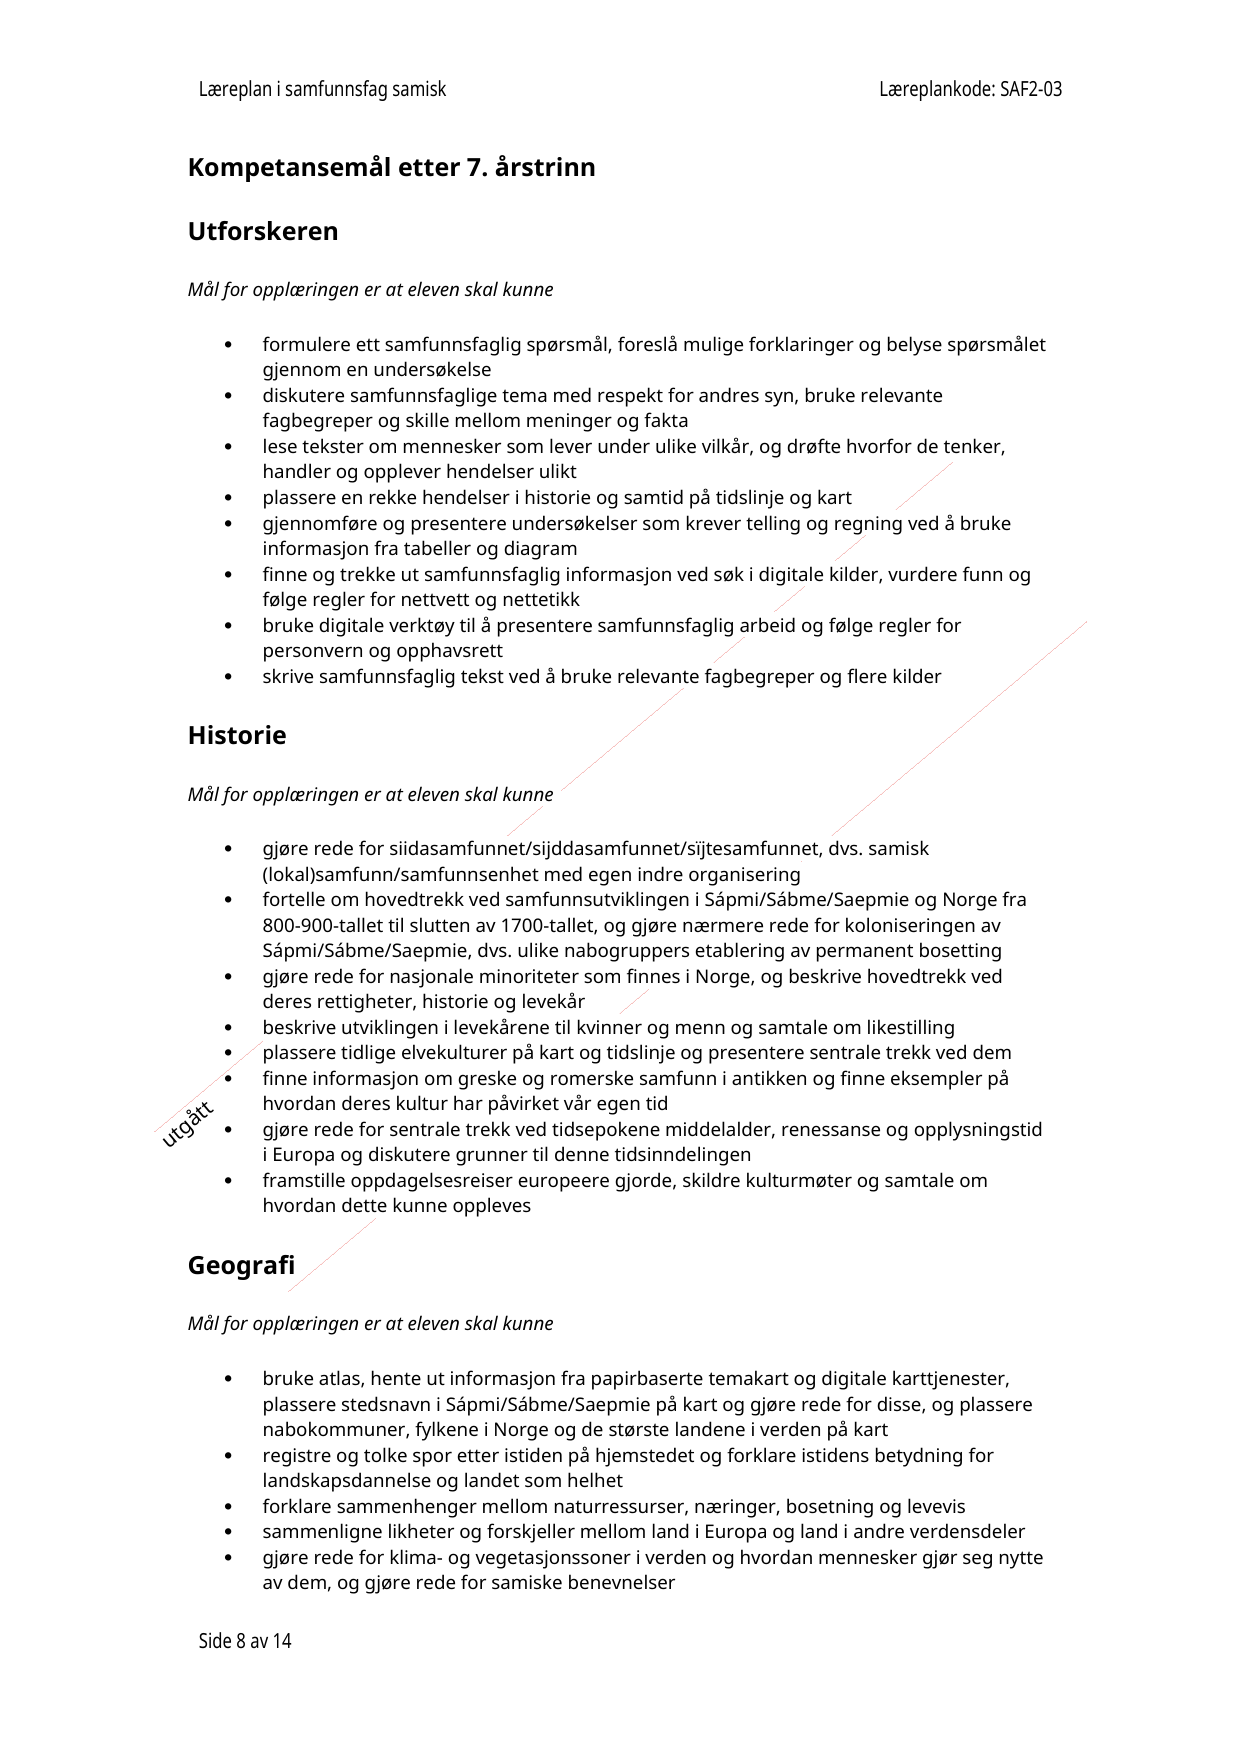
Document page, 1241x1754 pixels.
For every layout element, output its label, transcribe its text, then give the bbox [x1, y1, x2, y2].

list formulere ett samfunnsfaglig spørsmål, foreslå mulige forklaringer og belyse spørsmålet gjennom en undersøkelse [497, 331, 1053, 382]
list forklare sammenhenger mellom naturressurser, næringer, bosetning og levevis [966, 1493, 1053, 1518]
subtitle Geografi [187, 1247, 340, 1282]
list gjøre rede for klima- og vegetasjonssoner i verden og hvordan mennesker gjør seg nytte av dem, og gjøre rede for samiske benevnelser [225, 1544, 1053, 1595]
list gjøre rede for nasjonale minoriteter som finnes i Norge, og beskrive hovedtrekk ved deres rettigheter, historie og levekår [621, 963, 1053, 1014]
list registre og tolke spor etter istiden på hjemstedet og forklare istidens betydning for landskapsdannelse og landet som helhet [225, 1442, 1053, 1493]
list gjøre rede for siidasamfunnet/sijddasamfunnet/sïjtesamfunnet, dvs. samisk (lokal)samfunn/samfunnsenhet med egen indre organisering [801, 836, 1053, 887]
list lese tekster om mennesker som lever under ulike vilkår, og drøfte hvorfor de tenker, handler og opplever hendelser ulikt [582, 433, 1053, 484]
subtitle Historie [933, 718, 1053, 752]
list skrive samfunnsfaglig tekst ved å bruke relevante fagbegreper og flere kilder [942, 663, 1036, 688]
text Mål for opplæringen er at eleven skal kunne [561, 781, 895, 806]
list finne og trekke ut samfunnsfaglig informasjon ved søk i digitale kilder, vurdere funn og følge regler for nettvett og nettetikk [775, 561, 1053, 612]
list bruke atlas, hente ut informasjon fra papirbaserte temakart og digitale karttjenester, plassere stedsnavn i Sápmi/Sábme/Saepmie på kart og gjøre rede for disse, og plassere nabokommuner, fylkene i Norge og de største landene i verden på kart [889, 1365, 1053, 1442]
text Mål for opplæringen er at eleven skal kunne [561, 1311, 1053, 1336]
list finne informasjon om greske og romerske samfunn i antikken og finne eksempler på hvordan deres kultur har påvirket vår egen tid [669, 1065, 1053, 1116]
list bruke digitale verktøy til å presentere samfunnsfaglig arbeid og følge regler for personvern og opphavsrett [715, 612, 1053, 663]
list plassere en rekke hendelser i historie og samtid på tidslinje og kart [897, 484, 1053, 510]
subtitle Utforskeren [339, 213, 1053, 247]
list plassere en rekke hendelser i historie og samtid på tidslinje og kart [852, 484, 925, 510]
text Mål for opplæringen er at eleven skal kunne [869, 781, 1053, 806]
text Mål for opplæringen er at eleven skal kunne [561, 276, 1053, 302]
subtitle Kompetansemål etter 7. årstrinn [597, 150, 1053, 184]
list framstille oppdagelsesreiser europeere gjorde, skildre kulturmøter og samtale om hvordan dette kunne oppleves [531, 1167, 1053, 1218]
list bruke digitale verktøy til å presentere samfunnsfaglig arbeid og følge regler for personvern og opphavsrett [225, 612, 742, 663]
list sammenligne likheter og forskjeller mellom land i Europa og land i andre verdensdeler [225, 1518, 1053, 1544]
list gjennomføre og presentere undersøkelser som krever telling og regning ved å bruke informasjon fra tabeller og diagram [578, 535, 864, 561]
list diskutere samfunnsfaglige tema med respekt for andres syn, bruke relevante fagbegreper og skille mellom meninger og fakta [689, 382, 1053, 433]
subtitle Historie [609, 718, 970, 752]
list finne og trekke ut samfunnsfaglig informasjon ved søk i digitale kilder, vurdere funn og følge regler for nettvett og nettetikk [580, 586, 803, 612]
list gjennomføre og presentere undersøkelser som krever telling og regning ved å bruke informasjon fra tabeller og diagram [836, 510, 1053, 561]
list beskrive utviklingen i levekårene til kvinner og menn og samtale om likestilling [955, 1014, 1053, 1040]
list gjøre rede for sentrale trekk ved tidsepokene middelalder, renessanse og opplysningstid i Europa og diskutere grunner til denne tidsinndelingen [752, 1116, 1053, 1167]
subtitle Historie [287, 718, 646, 752]
subtitle [301, 1247, 1053, 1282]
